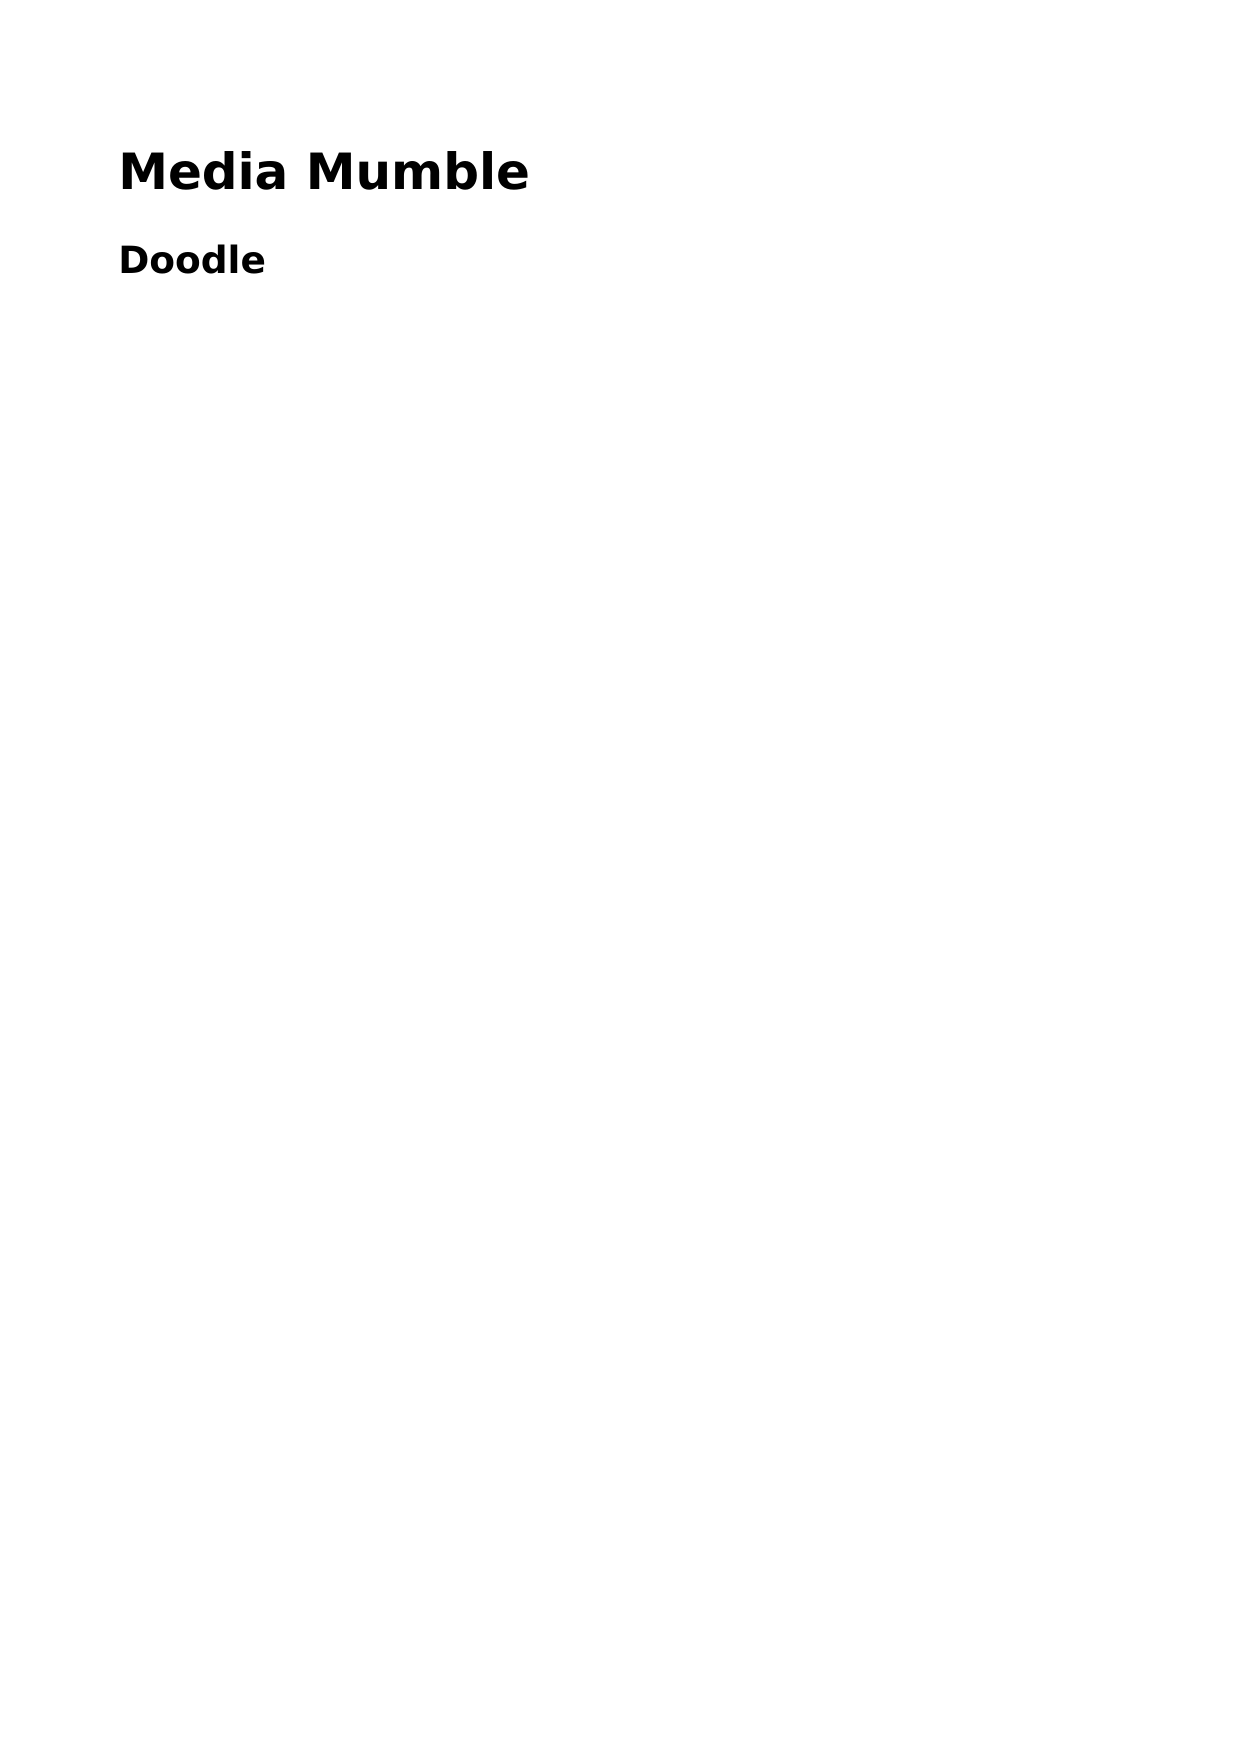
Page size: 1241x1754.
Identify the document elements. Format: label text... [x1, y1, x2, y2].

subtitle Media Mumble [118, 143, 1122, 201]
subtitle Doodle [118, 239, 1122, 282]
